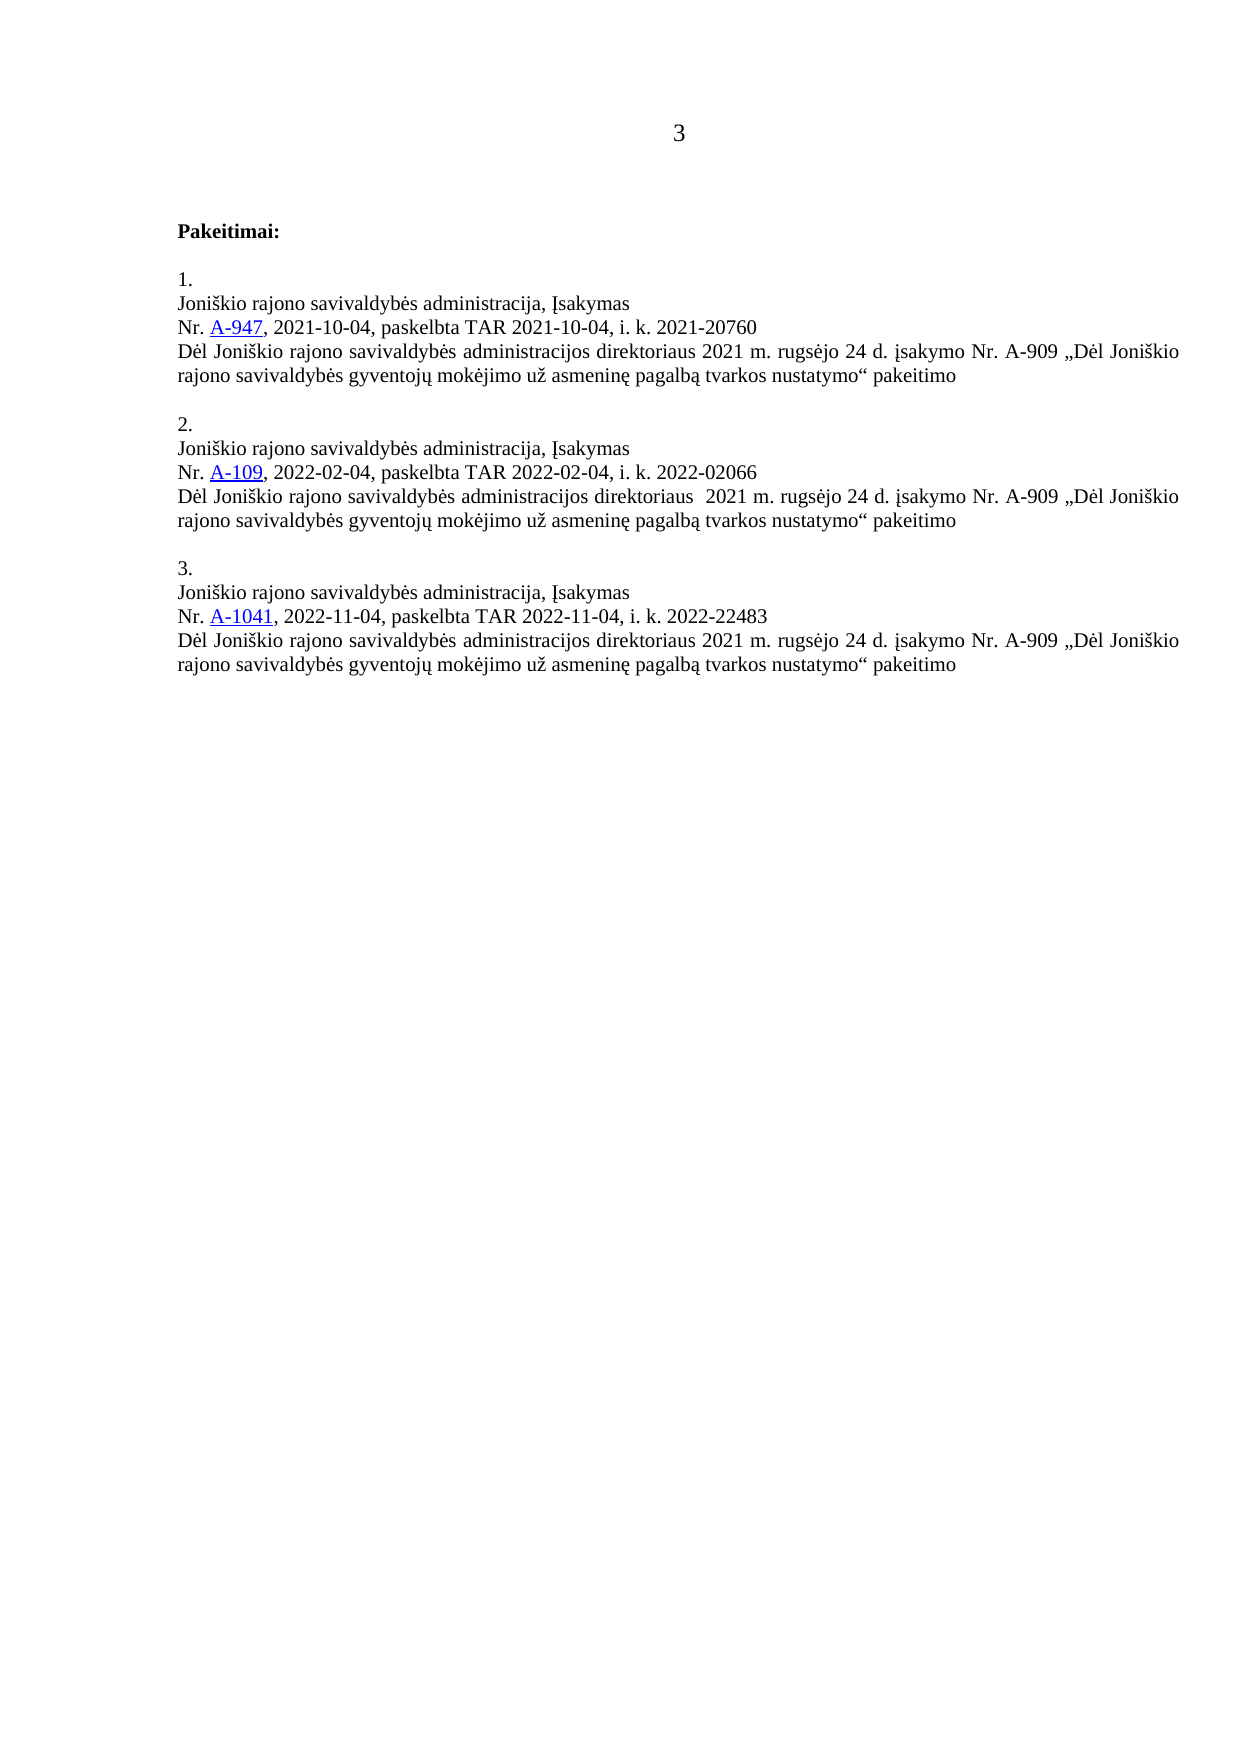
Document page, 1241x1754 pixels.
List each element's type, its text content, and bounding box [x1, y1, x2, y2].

text Dėl Joniškio rajono savivaldybės administracijos direktoriaus 2021 m. rugsėjo 24 d. įsakymo Nr. A-909 „Dėl Joniškio rajono savivaldybės gyventojų mokėjimo už asmeninę pagalbą tvarkos nustatymo“ pakeitimo [177, 628, 1181, 676]
text Dėl Joniškio rajono savivaldybės administracijos direktoriaus 2021 m. rugsėjo 24 d. įsakymo Nr. A-909 „Dėl Joniškio rajono savivaldybės gyventojų mokėjimo už asmeninę pagalbą tvarkos nustatymo“ pakeitimo [177, 339, 1181, 387]
text Dėl Joniškio rajono savivaldybės administracijos direktoriaus 2021 m. rugsėjo 24 d. įsakymo Nr. A-909 „Dėl Joniškio rajono savivaldybės gyventojų mokėjimo už asmeninę pagalbą tvarkos nustatymo“ pakeitimo [177, 484, 1181, 532]
text Joniškio rajono savivaldybės administracija, Įsakymas [177, 291, 1181, 315]
text Nr. A-947, 2021-10-04, paskelbta TAR 2021-10-04, i. k. 2021-20760 [177, 315, 1181, 339]
text Nr. A-1041, 2022-11-04, paskelbta TAR 2022-11-04, i. k. 2022-22483 [177, 604, 1181, 628]
text Nr. A-109, 2022-02-04, paskelbta TAR 2022-02-04, i. k. 2022-02066 [177, 460, 1181, 484]
text Joniškio rajono savivaldybės administracija, Įsakymas [177, 436, 1181, 460]
text Joniškio rajono savivaldybės administracija, Įsakymas [177, 580, 1181, 604]
text 2. [177, 412, 1181, 436]
text Pakeitimai: [177, 219, 1181, 243]
text 1. [177, 267, 1181, 291]
text 3. [177, 556, 1181, 580]
